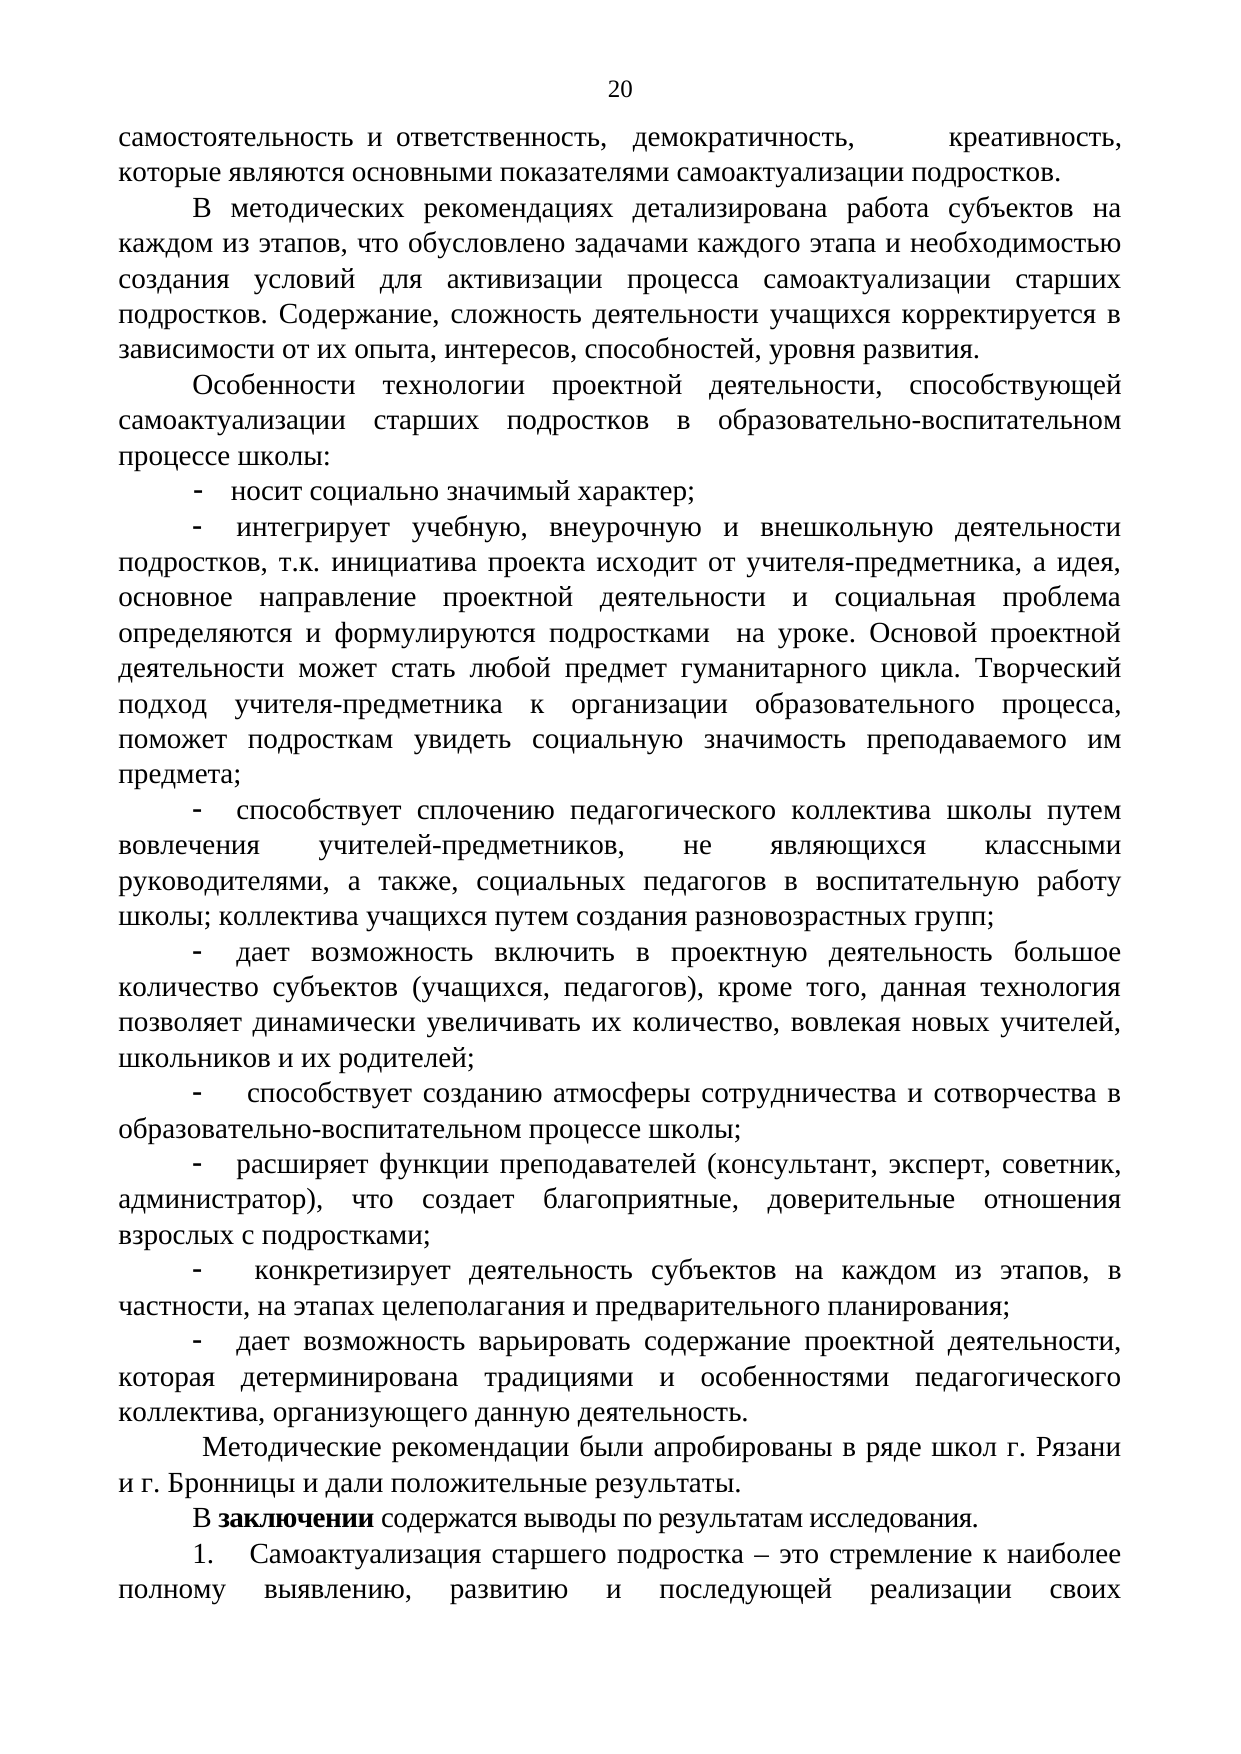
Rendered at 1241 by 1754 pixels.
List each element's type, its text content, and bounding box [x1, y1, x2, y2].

list расширяет функции преподавателей (консультант, эксперт, советник, администратор), что создает благоприятные, доверительные отношения взрослых с подростками; [118, 1145, 1122, 1251]
list способствует созданию атмосферы сотрудничества и сотворчества в образовательно-воспитательном процессе школы; [118, 1074, 1122, 1145]
list носит социально значимый характер; [192, 472, 1122, 508]
list дает возможность включить в проектную деятельность большое количество субъектов (учащихся, педагогов), кроме того, данная технология позволяет динамически увеличивать их количество, вовлекая новых учителей, школьников и их родителей; [118, 933, 1122, 1074]
text самостоятельность и ответственность, демократичность, креативность, которые являются основными показателями самоактуализации подростков. [118, 118, 1122, 189]
list конкретизирует деятельность субъектов на каждом из этапов, в частности, на этапах целеполагания и предварительного планирования; [118, 1251, 1122, 1322]
list Самоактуализация старшего подростка – это стремление к наиболее полному выявлению, развитию и последующей реализации своих [118, 1535, 1122, 1606]
text В заключении содержатся выводы по результатам исследования. [118, 1499, 1122, 1535]
list способствует сплочению педагогического коллектива школы путем вовлечения учителей-предметников, не являющихся классными руководителями, а также, социальных педагогов в воспитательную работу школы; коллектива учащихся путем создания разновозрастных групп; [118, 791, 1122, 933]
text Особенности технологии проектной деятельности, способствующей самоактуализации старших подростков в образовательно-воспитательном процессе школы: [118, 366, 1122, 472]
list интегрирует учебную, внеурочную и внешкольную деятельности подростков, т.к. инициатива проекта исходит от учителя-предметника, а идея, основное направление проектной деятельности и социальная проблема определяются и формулируются подростками на уроке. Основой проектной деятельности может стать любой предмет гуманитарного цикла. Творческий подход учителя-предметника к организации образовательного процесса, поможет подросткам увидеть социальную значимость преподаваемого им предмета; [118, 508, 1122, 791]
text Методические рекомендации были апробированы в ряде школ г. Рязани и г. Бронницы и дали положительные результаты. [118, 1428, 1122, 1499]
text В методических рекомендациях детализирована работа субъектов на каждом из этапов, что обусловлено задачами каждого этапа и необходимостью создания условий для активизации процесса самоактуализации старших подростков. Содержание, сложность деятельности учащихся корректируется в зависимости от их опыта, интересов, способностей, уровня развития. [118, 189, 1122, 366]
list дает возможность варьировать содержание проектной деятельности, которая детерминирована традициями и особенностями педагогического коллектива, организующего данную деятельность. [118, 1322, 1122, 1428]
